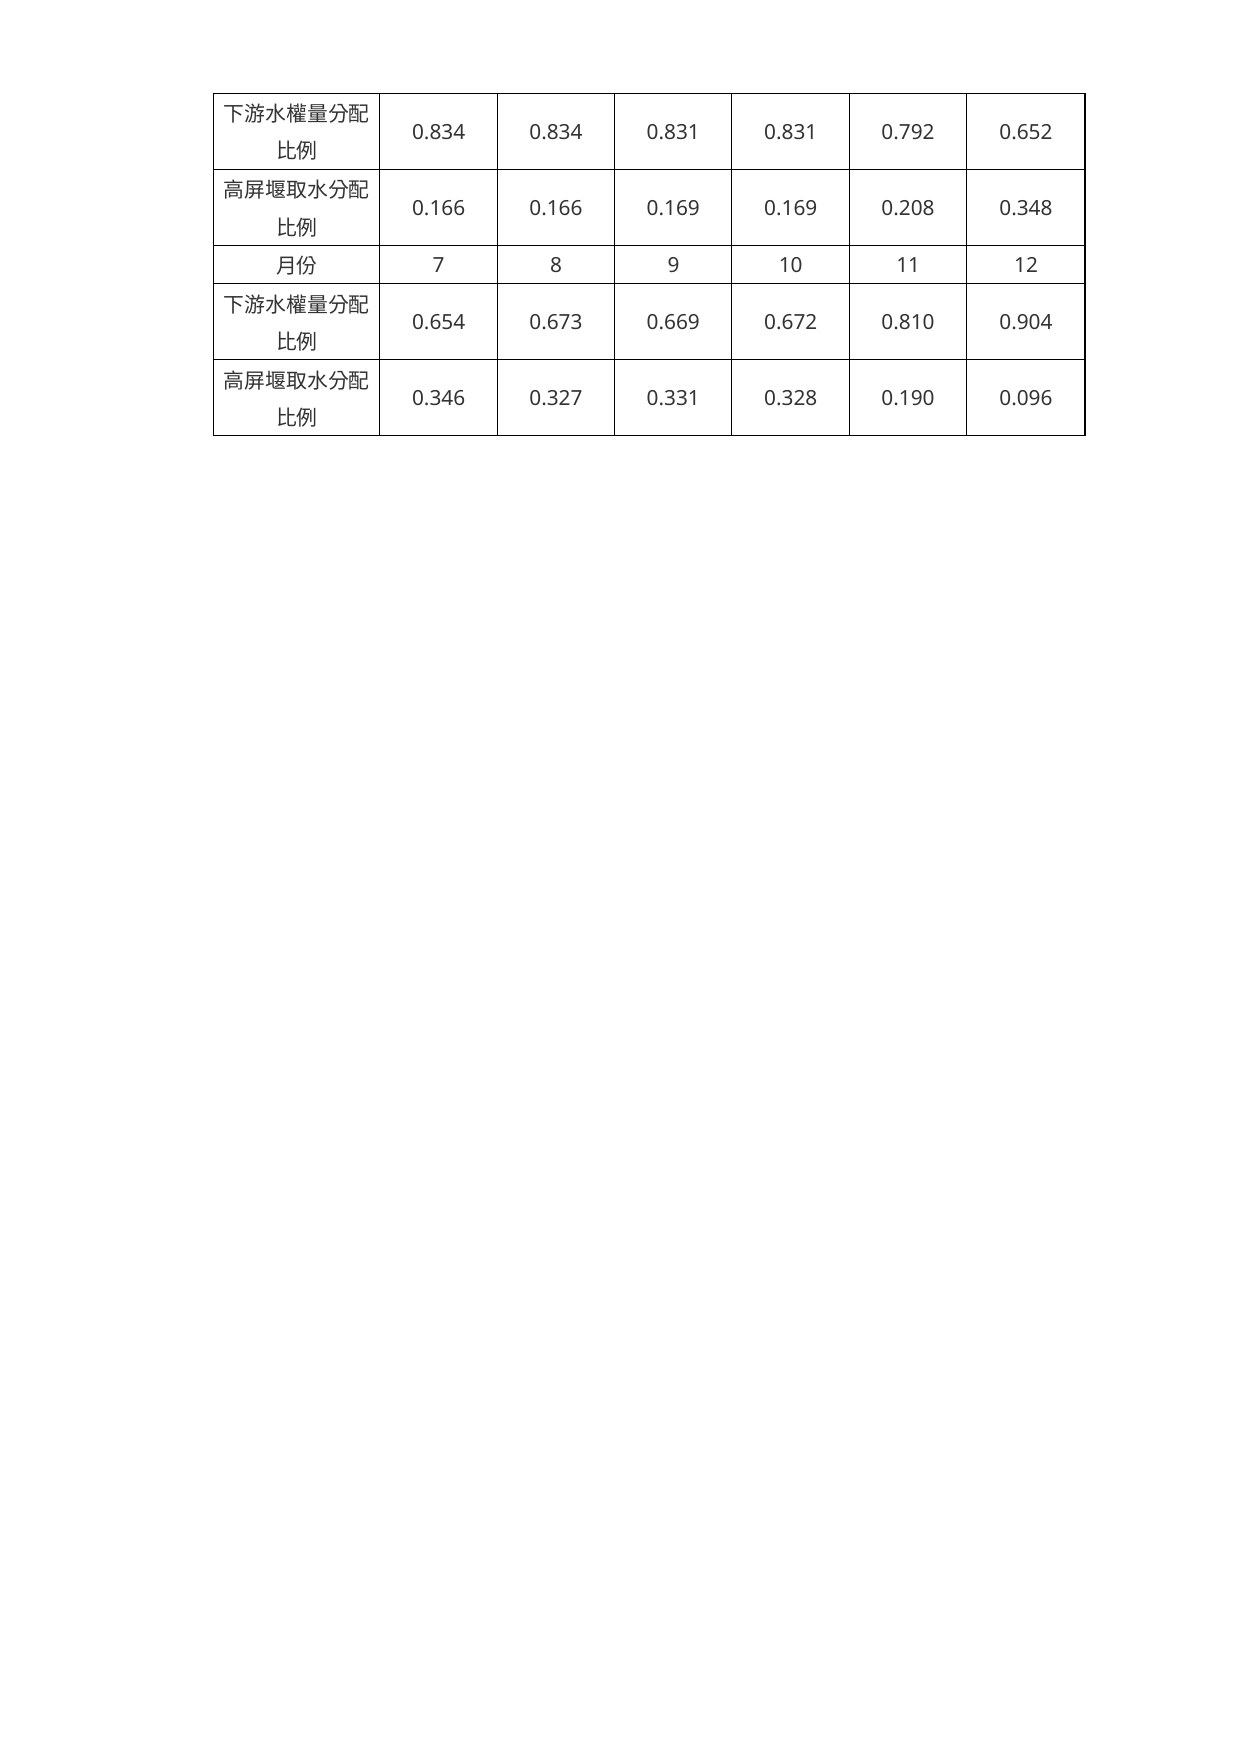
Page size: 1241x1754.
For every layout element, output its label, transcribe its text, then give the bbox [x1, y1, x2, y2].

table_cell 0.166 [380, 170, 497, 245]
table_cell 0.169 [615, 170, 731, 245]
table_cell 月份 [214, 246, 379, 283]
table_cell 下游水權量分配 比例 [214, 94, 379, 169]
table_cell 0.346 [380, 360, 497, 435]
table_cell 0.834 [380, 94, 497, 169]
table_cell 0.652 [967, 94, 1084, 169]
table_cell 高屏堰取水分配 比例 [214, 170, 379, 245]
table_cell [89, 90, 1152, 589]
table_cell 0.166 [498, 170, 614, 245]
table_cell [89, 90, 214, 552]
table_cell 0.810 [850, 284, 966, 359]
table_cell 高屏堰取水分配 比例 [214, 360, 379, 435]
table_cell 0.669 [615, 284, 731, 359]
table_cell 0.327 [498, 360, 614, 435]
table_cell 12 [967, 246, 1084, 283]
table_cell 0.208 [850, 170, 966, 245]
table_cell 0.831 [615, 94, 731, 169]
table_cell 0.904 [967, 284, 1084, 359]
table_cell 0.190 [850, 360, 966, 435]
table_cell 7 [380, 246, 497, 283]
table_cell 0.654 [380, 284, 497, 359]
table_cell 0.834 [498, 94, 614, 169]
table_cell 11 [850, 246, 966, 283]
table_cell 0.673 [498, 284, 614, 359]
table_cell 0.169 [732, 170, 849, 245]
table_cell 10 [732, 246, 849, 283]
table_cell 0.096 [967, 360, 1084, 435]
table_cell [214, 436, 1085, 552]
table_cell 0.348 [967, 170, 1084, 245]
table_cell 下游水權量分配 比例 [214, 284, 379, 359]
table_cell 8 [498, 246, 614, 283]
table_cell 9 [615, 246, 731, 283]
table_cell 0.831 [732, 94, 849, 169]
table_cell 0.331 [615, 360, 731, 435]
table_cell 0.672 [732, 284, 849, 359]
table_cell 0.328 [732, 360, 849, 435]
table_cell 0.792 [850, 94, 966, 169]
